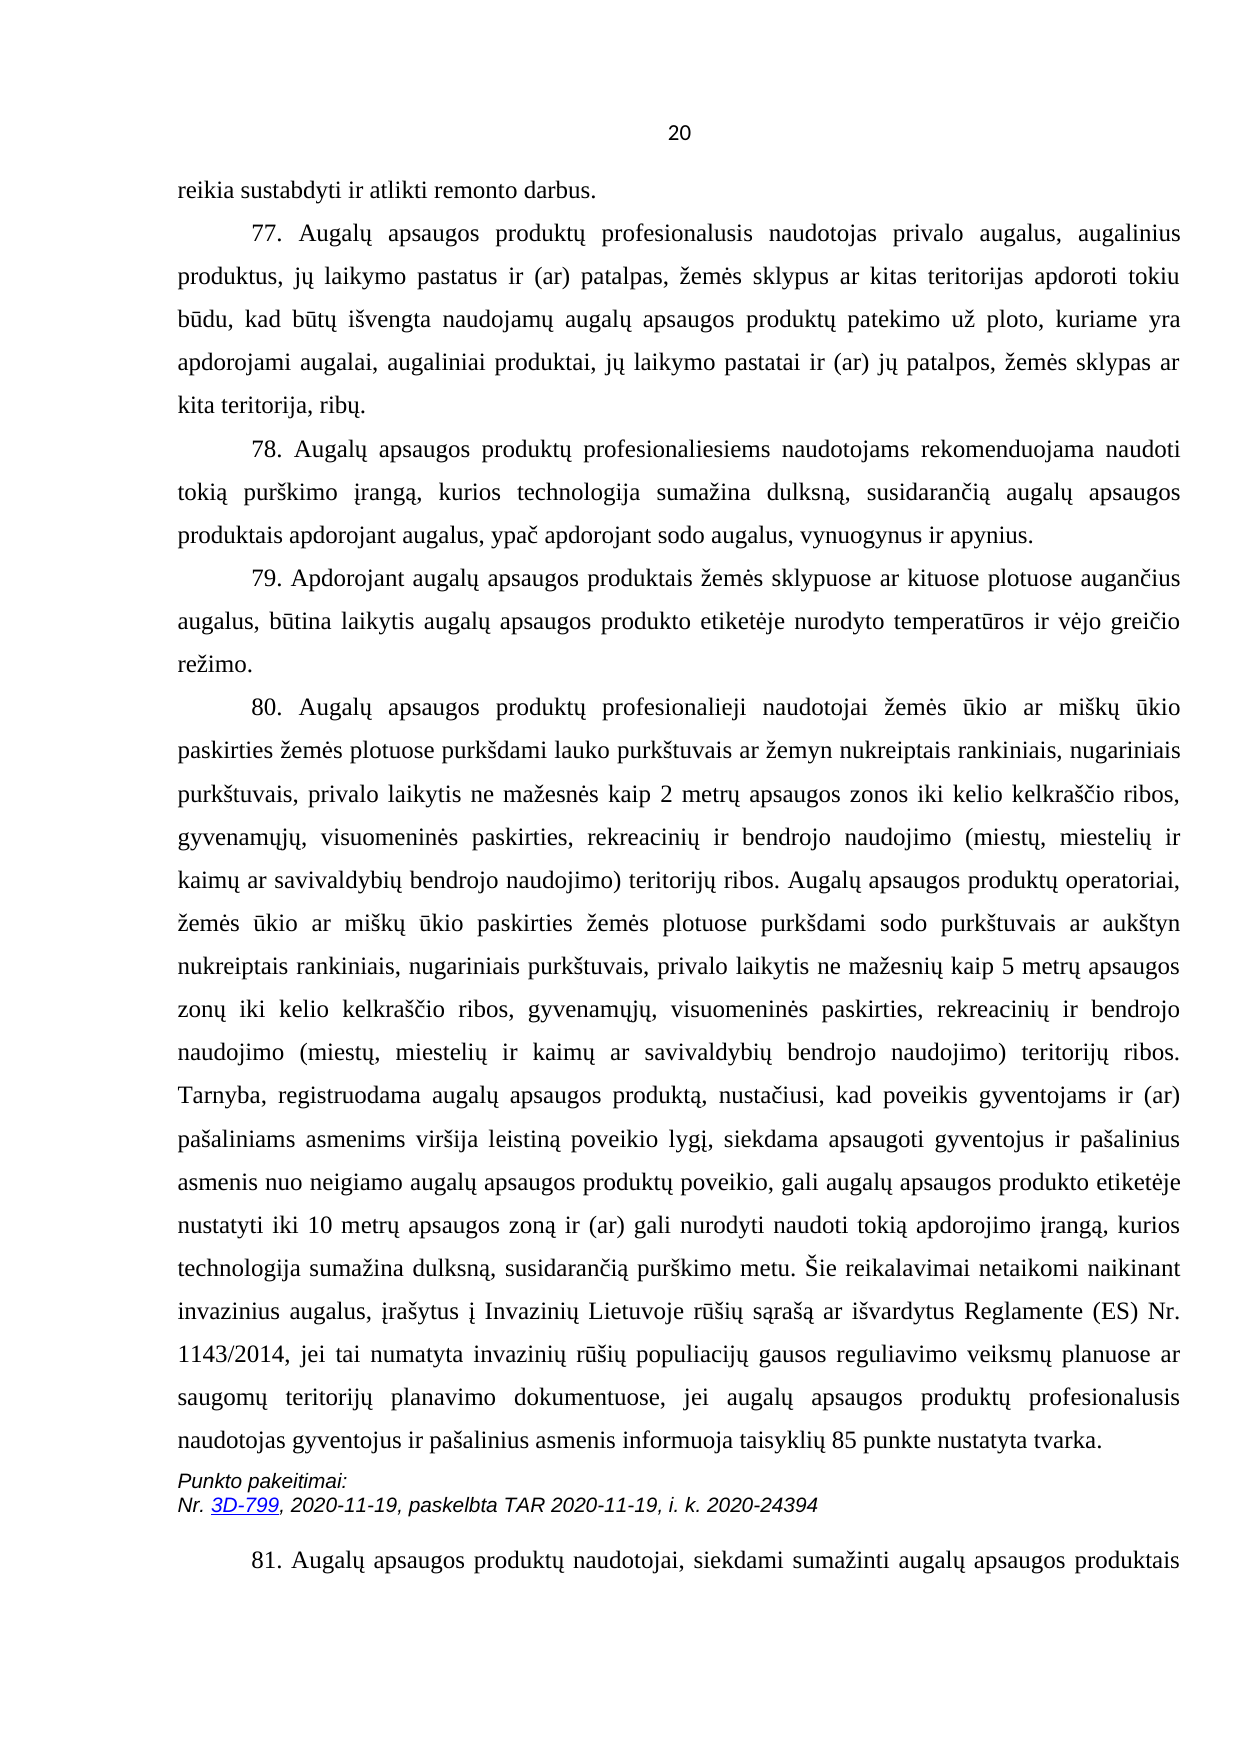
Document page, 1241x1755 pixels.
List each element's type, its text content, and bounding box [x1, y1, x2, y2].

text Nr. 3D-799, 2020-11-19, paskelbta TAR 2020-11-19, i. k. 2020-24394 [177, 1493, 1181, 1517]
text 79. Apdorojant augalų apsaugos produktais žemės sklypuose ar kituose plotuose augančius augalus, būtina laikytis augalų apsaugos produkto etiketėje nurodyto temperatūros ir vėjo greičio režimo. [177, 563, 1181, 678]
text 78. Augalų apsaugos produktų profesionaliesiems naudotojams rekomenduojama naudoti tokią purškimo įrangą, kurios technologija sumažina dulksną, susidarančią augalų apsaugos produktais apdorojant augalus, ypač apdorojant sodo augalus, vynuogynus ir apynius. [177, 434, 1181, 549]
text 77. Augalų apsaugos produktų profesionalusis naudotojas privalo augalus, augalinius produktus, jų laikymo pastatus ir (ar) patalpas, žemės sklypus ar kitas teritorijas apdoroti tokiu būdu, kad būtų išvengta naudojamų augalų apsaugos produktų patekimo už ploto, kuriame yra apdorojami augalai, augaliniai produktai, jų laikymo pastatai ir (ar) jų patalpos, žemės sklypas ar kita teritorija, ribų. [177, 218, 1181, 419]
text Punkto pakeitimai: [177, 1469, 1181, 1493]
text 80. Augalų apsaugos produktų profesionalieji naudotojai žemės ūkio ar miškų ūkio paskirties žemės plotuose purkšdami lauko purkštuvais ar žemyn nukreiptais rankiniais, nugariniais purkštuvais, privalo laikytis ne mažesnės kaip 2 metrų apsaugos zonos iki kelio kelkraščio ribos, gyvenamųjų, visuomeninės paskirties, rekreacinių ir bendrojo naudojimo (miestų, miestelių ir kaimų ar savivaldybių bendrojo naudojimo) teritorijų ribos. Augalų apsaugos produktų operatoriai, žemės ūkio ar miškų ūkio paskirties žemės plotuose purkšdami sodo purkštuvais ar aukštyn nukreiptais rankiniais, nugariniais purkštuvais, privalo laikytis ne mažesnių kaip 5 metrų apsaugos zonų iki kelio kelkraščio ribos, gyvenamųjų, visuomeninės paskirties, rekreacinių ir bendrojo naudojimo (miestų, miestelių ir kaimų ar savivaldybių bendrojo naudojimo) teritorijų ribos. Tarnyba, registruodama augalų apsaugos produktą, nustačiusi, kad poveikis gyventojams ir (ar) pašaliniams asmenims viršija leistiną poveikio lygį, siekdama apsaugoti gyventojus ir pašalinius asmenis nuo neigiamo augalų apsaugos produktų poveikio, gali augalų apsaugos produkto etiketėje nustatyti iki 10 metrų apsaugos zoną ir (ar) gali nurodyti naudoti tokią apdorojimo įrangą, kurios technologija sumažina dulksną, susidarančią purškimo metu. Šie reikalavimai netaikomi naikinant invazinius augalus, įrašytus į Invazinių Lietuvoje rūšių sąrašą ar išvardytus Reglamente (ES) Nr. 1143/2014, jei tai numatyta invazinių rūšių populiacijų gausos reguliavimo veiksmų planuose ar saugomų teritorijų planavimo dokumentuose, jei augalų apsaugos produktų profesionalusis naudotojas gyventojus ir pašalinius asmenis informuoja taisyklių 85 punkte nustatyta tvarka. [177, 692, 1181, 1454]
text 81. Augalų apsaugos produktų naudotojai, siekdami sumažinti augalų apsaugos produktais [177, 1545, 1181, 1574]
text reikia sustabdyti ir atlikti remonto darbus. [177, 175, 1181, 204]
